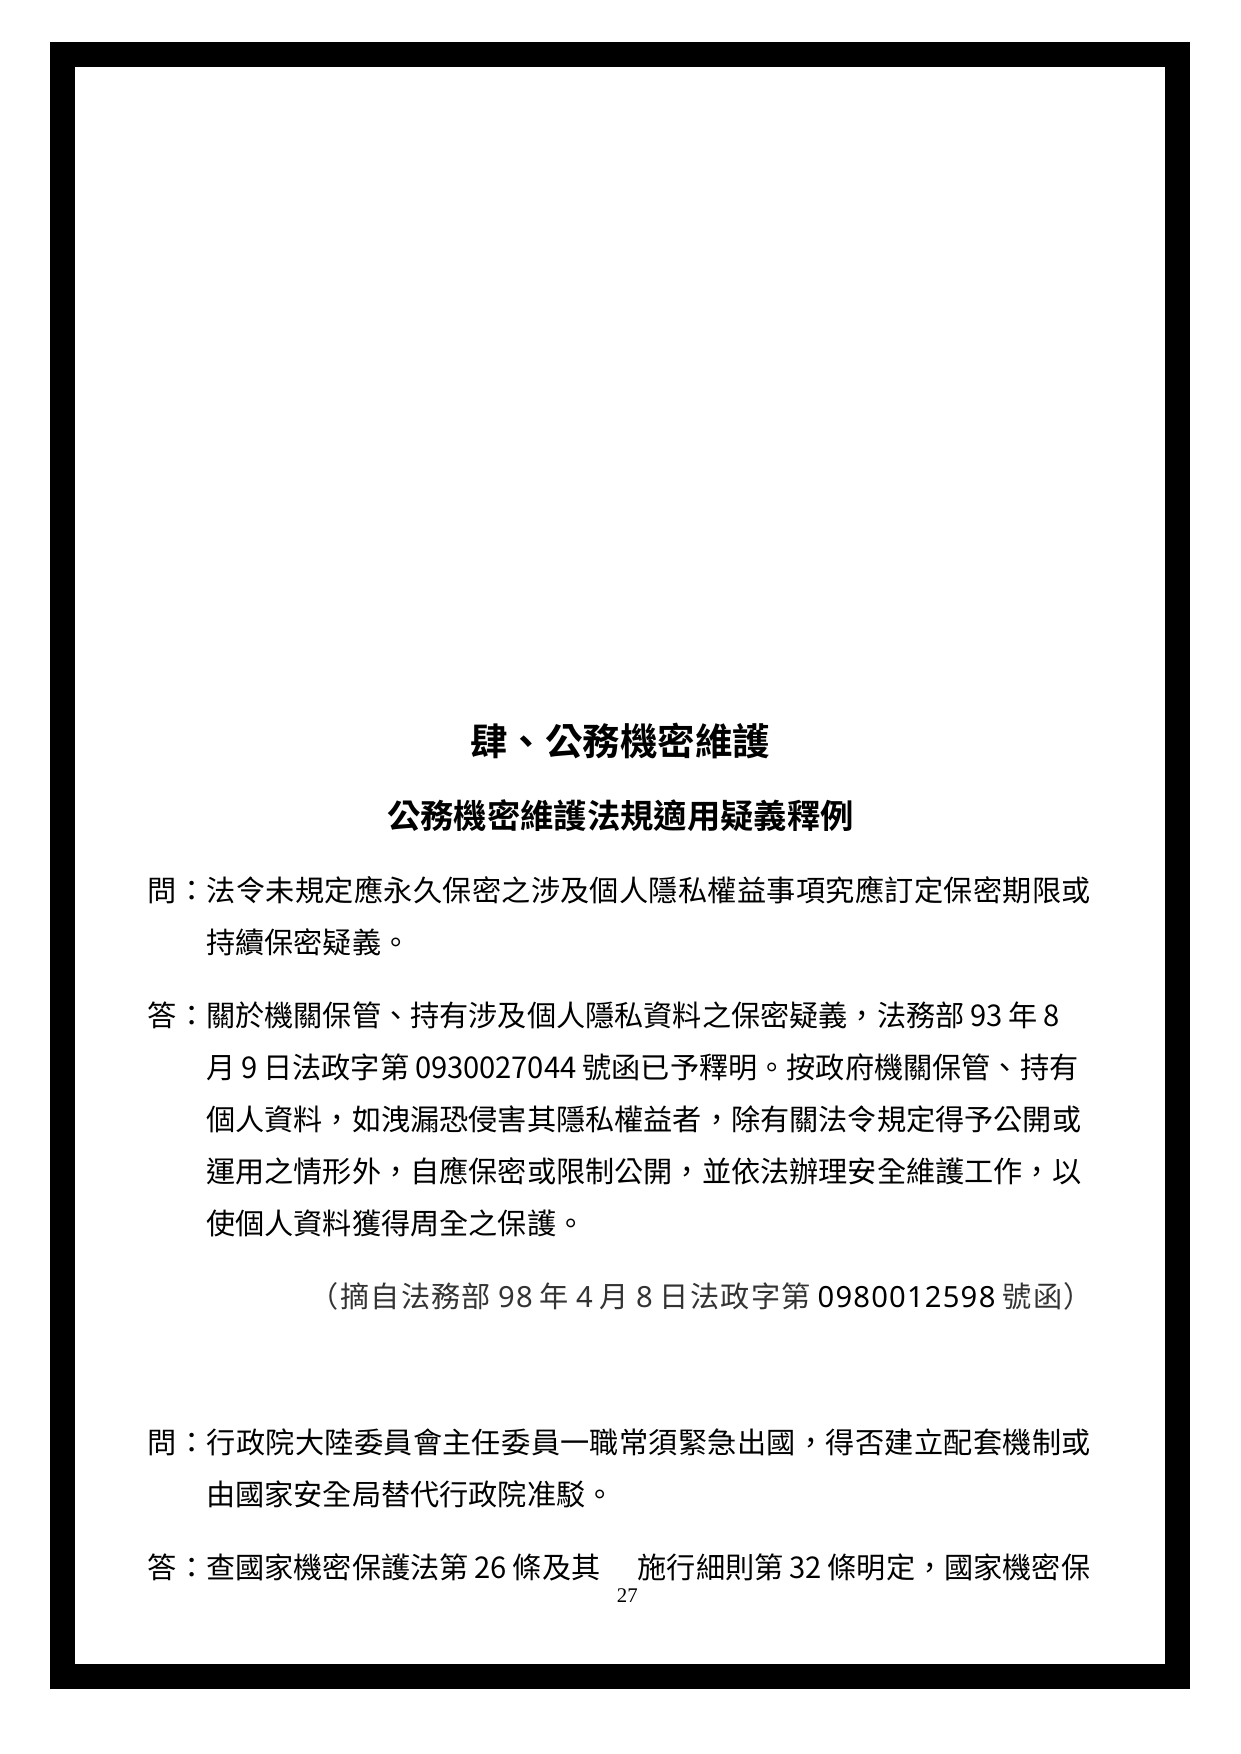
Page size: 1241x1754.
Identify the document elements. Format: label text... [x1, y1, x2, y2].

text （摘自法務部98年4月8日法政字第0980012598號函） [148, 1266, 1092, 1318]
text 問：法令未規定應永久保密之涉及個人隱私權益事項究應訂定保密期限或持續保密疑義。 [148, 859, 1092, 964]
text 答：查國家機密保護法第26條及其施行細則第32條明定，國家機密保 [148, 1537, 1092, 1589]
text 問：行政院大陸委員會主任委員一職常須緊急出國，得否建立配套機制或由國家安全局替代行政院准駁。 [148, 1412, 1092, 1516]
text 公務機密維護法規適用疑義釋例 [148, 787, 1092, 839]
text 答：關於機關保管、持有涉及個人隱私資料之保密疑義，法務部93年8月9日法政字第0930027044號函已予釋明。按政府機關保管、持有個人資料，如洩漏恐侵害其隱私權益者，除有關法令規定得予公開或運用之情形外，自應保密或限制公開，並依法辦理安全維護工作，以使個人資料獲得周全之保護。 [148, 984, 1092, 1245]
text 肆、公務機密維護 [148, 714, 1092, 766]
